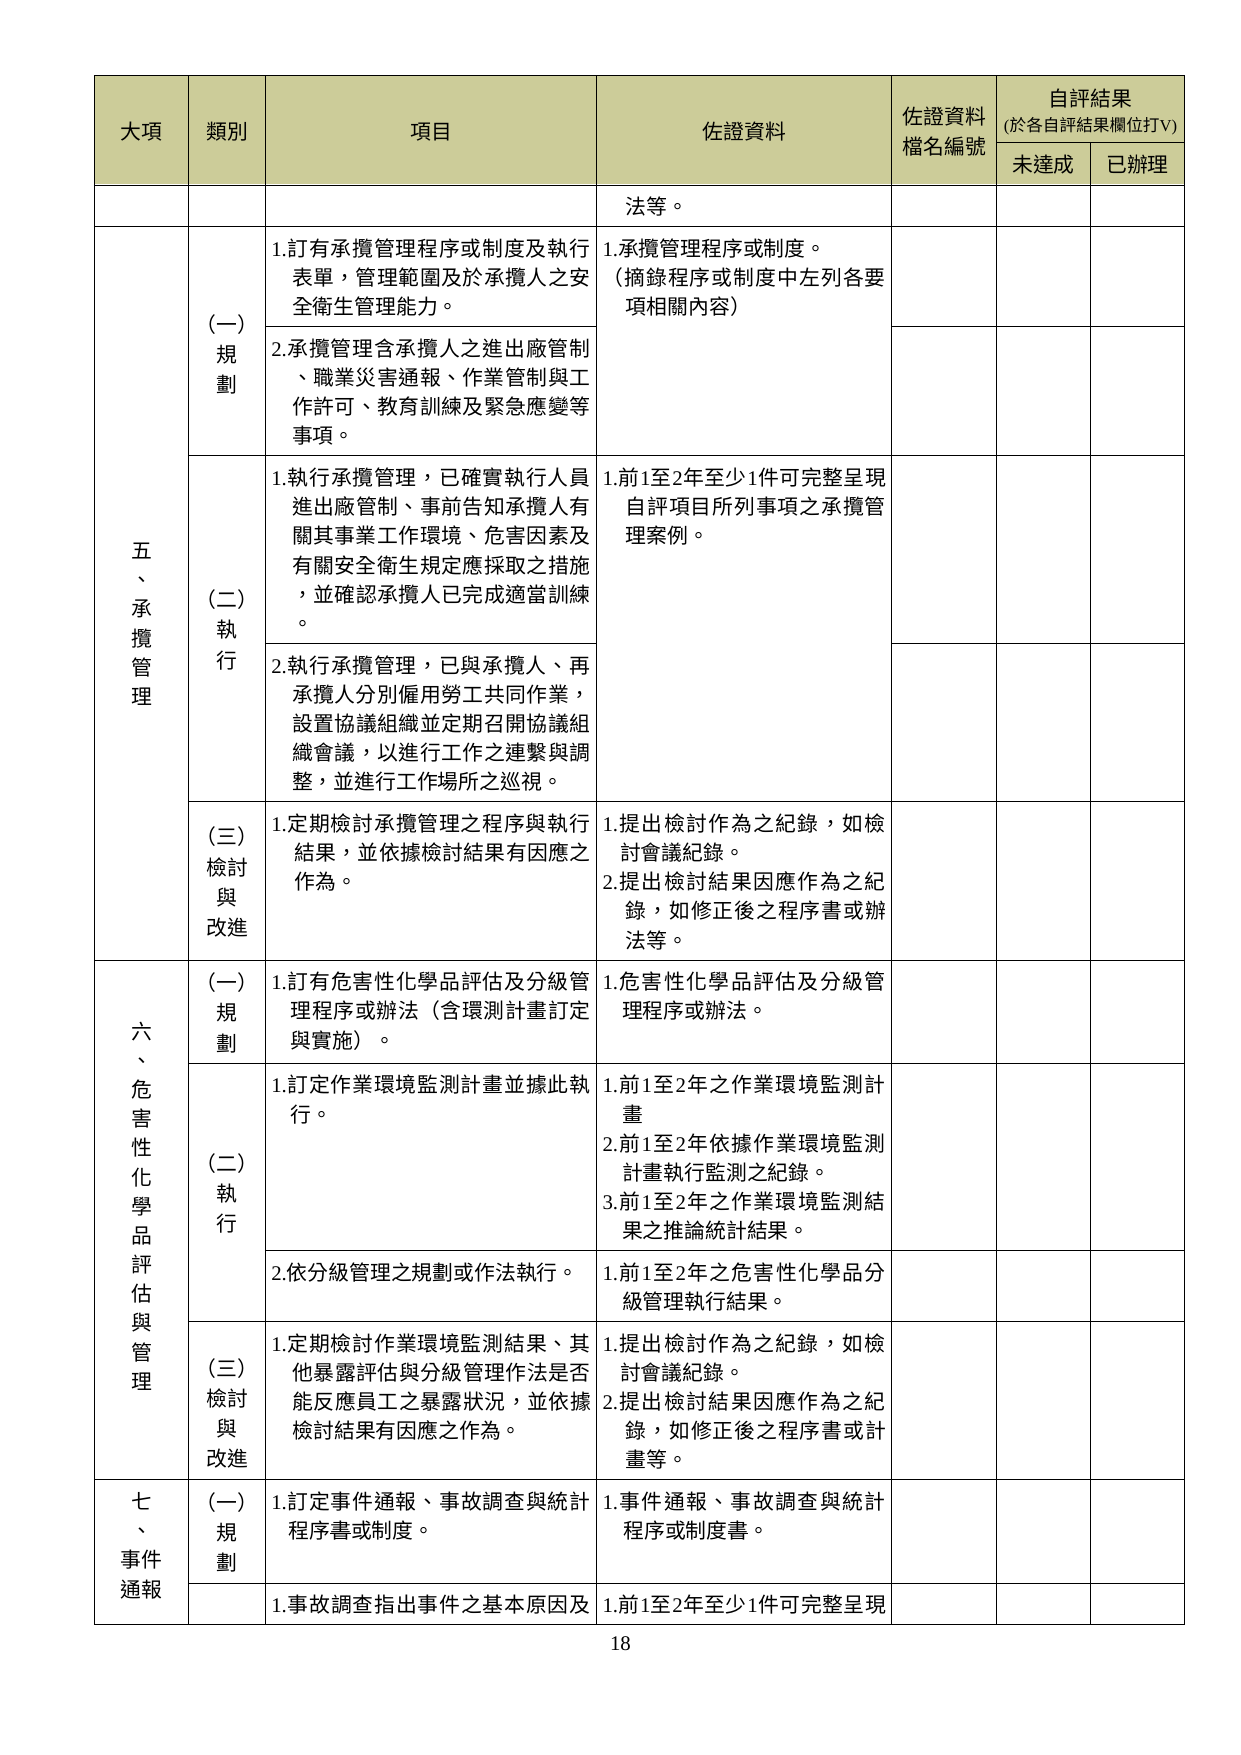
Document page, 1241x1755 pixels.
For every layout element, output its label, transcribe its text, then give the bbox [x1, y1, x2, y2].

table_header 大項 [95, 76, 188, 184]
table_cell [997, 456, 1090, 643]
table_cell [95, 186, 188, 226]
table_cell 1.前1至2年至少1件可完整呈現自評項目所列事項之承攬管理案例。 [597, 456, 891, 801]
table_cell 1.定期檢討承攬管理之程序與執行結果，並依據檢討結果有因應之作為。 [266, 802, 596, 959]
table_cell （二） 執 行 [189, 456, 265, 801]
table_cell [1091, 1251, 1184, 1321]
table_cell 1.訂有承攬管理程序或制度及執行表單，管理範圍及於承攬人之安全衛生管理能力。 [266, 227, 596, 326]
table_cell [997, 186, 1090, 226]
table_cell 1.訂定事件通報、事故調查與統計程序書或制度。 [266, 1480, 596, 1582]
table_header 佐證資料檔名編號 [892, 76, 996, 184]
table_cell 1.危害性化學品評估及分級管理程序或辦法。 [597, 961, 891, 1063]
table_cell [892, 1480, 996, 1582]
table_cell [1091, 1322, 1184, 1479]
table_cell 1.前1至2年之作業環境監測計畫 2.前1至2年依據作業環境監測計畫執行監測之紀錄。 3.前1至2年之作業環境監測結果之推論統計結果。 [597, 1064, 891, 1250]
table_cell [1091, 802, 1184, 959]
table_cell 2.承攬管理含承攬人之進出廠管制、職業災害通報、作業管制與工作許可、教育訓練及緊急應變等事項。 [266, 327, 596, 455]
table_cell 1.訂有危害性化學品評估及分級管理程序或辦法（含環測計畫訂定與實施）。 [266, 961, 596, 1063]
table_cell [892, 186, 996, 226]
table_cell （一） 規 劃 [189, 961, 265, 1063]
table_cell [997, 644, 1090, 801]
table_cell [997, 1251, 1090, 1321]
table_cell （三） 檢討 與 改進 [189, 802, 265, 959]
table_header 自評結果 (於各自評結果欄位打V) [997, 76, 1184, 142]
table_cell [189, 1584, 265, 1624]
table_cell [189, 186, 265, 226]
table_cell [1091, 644, 1184, 801]
table_cell [892, 327, 996, 455]
table_cell （二） 執 行 [189, 1064, 265, 1321]
table_cell 未達成 [997, 143, 1090, 184]
table_cell 1.定期檢討作業環境監測結果、其他暴露評估與分級管理作法是否能反應員工之暴露狀況，並依據檢討結果有因應之作為。 [266, 1322, 596, 1479]
table_cell [997, 1480, 1090, 1582]
table_header 類別 [189, 76, 265, 184]
table_cell 六 、 危 害 性 化 學 品 評 估 與 管 理 [95, 961, 188, 1479]
table_cell [892, 227, 996, 326]
table_cell （三） 檢討 與 改進 [189, 1322, 265, 1479]
table_cell [892, 456, 996, 643]
table_cell [997, 802, 1090, 959]
table_cell [1091, 456, 1184, 643]
table_cell 1.執行承攬管理，已確實執行人員進出廠管制、事前告知承攬人有關其事業工作環境、危害因素及有關安全衛生規定應採取之措施，並確認承攬人已完成適當訓練。 [266, 456, 596, 643]
table_cell [1091, 961, 1184, 1063]
table_cell [892, 1322, 996, 1479]
table_cell 1.前1至2年之危害性化學品分級管理執行結果。 [597, 1251, 891, 1321]
table_cell [997, 961, 1090, 1063]
table_header 佐證資料 [597, 76, 891, 184]
table_cell [892, 644, 996, 801]
table_cell [1091, 327, 1184, 455]
table_cell [892, 1251, 996, 1321]
table_cell 已辦理 [1091, 143, 1184, 184]
table_cell 1.提出檢討作為之紀錄，如檢討會議紀錄。 2.提出檢討結果因應作為之紀錄，如修正後之程序書或計畫等。 [597, 1322, 891, 1479]
table_cell 七 、 事件 通報 [95, 1480, 188, 1624]
table_cell [997, 1064, 1090, 1250]
table_cell [997, 1322, 1090, 1479]
table_cell 1.事故調查指出事件之基本原因及 [266, 1584, 596, 1624]
table_cell [1091, 1480, 1184, 1582]
table_cell [1091, 186, 1184, 226]
table_cell 1.提出檢討作為之紀錄，如檢討會議紀錄。 2.提出檢討結果因應作為之紀錄，如修正後之程序書或辦法等。 [597, 802, 891, 959]
table_cell 1.訂定作業環境監測計畫並據此執行。 [266, 1064, 596, 1250]
table_cell [997, 1584, 1090, 1624]
table_cell [1091, 1064, 1184, 1250]
table_cell [892, 802, 996, 959]
table_header 項目 [266, 76, 596, 184]
table_cell 法等。 [597, 186, 891, 226]
table_cell 1.承攬管理程序或制度。 （摘錄程序或制度中左列各要項相關內容） [597, 227, 891, 455]
table_cell 2.依分級管理之規劃或作法執行。 [266, 1251, 596, 1321]
table_cell [892, 1584, 996, 1624]
table_cell [997, 227, 1090, 326]
table_cell [892, 961, 996, 1063]
table_cell 1.前1至2年至少1件可完整呈現 [597, 1584, 891, 1624]
table_cell [892, 1064, 996, 1250]
table_cell [1091, 1584, 1184, 1624]
table_cell （一） 規 劃 [189, 1480, 265, 1582]
table_cell 五 、 承 攬 管 理 [95, 227, 188, 959]
table_cell [266, 186, 596, 226]
table_cell 1.事件通報、事故調查與統計程序或制度書。 [597, 1480, 891, 1582]
table_cell （一） 規 劃 [189, 227, 265, 455]
table_cell [997, 327, 1090, 455]
table_cell 2.執行承攬管理，已與承攬人、再承攬人分別僱用勞工共同作業，設置協議組織並定期召開協議組織會議，以進行工作之連繫與調整，並進行工作場所之巡視。 [266, 644, 596, 801]
table_cell [1091, 227, 1184, 326]
